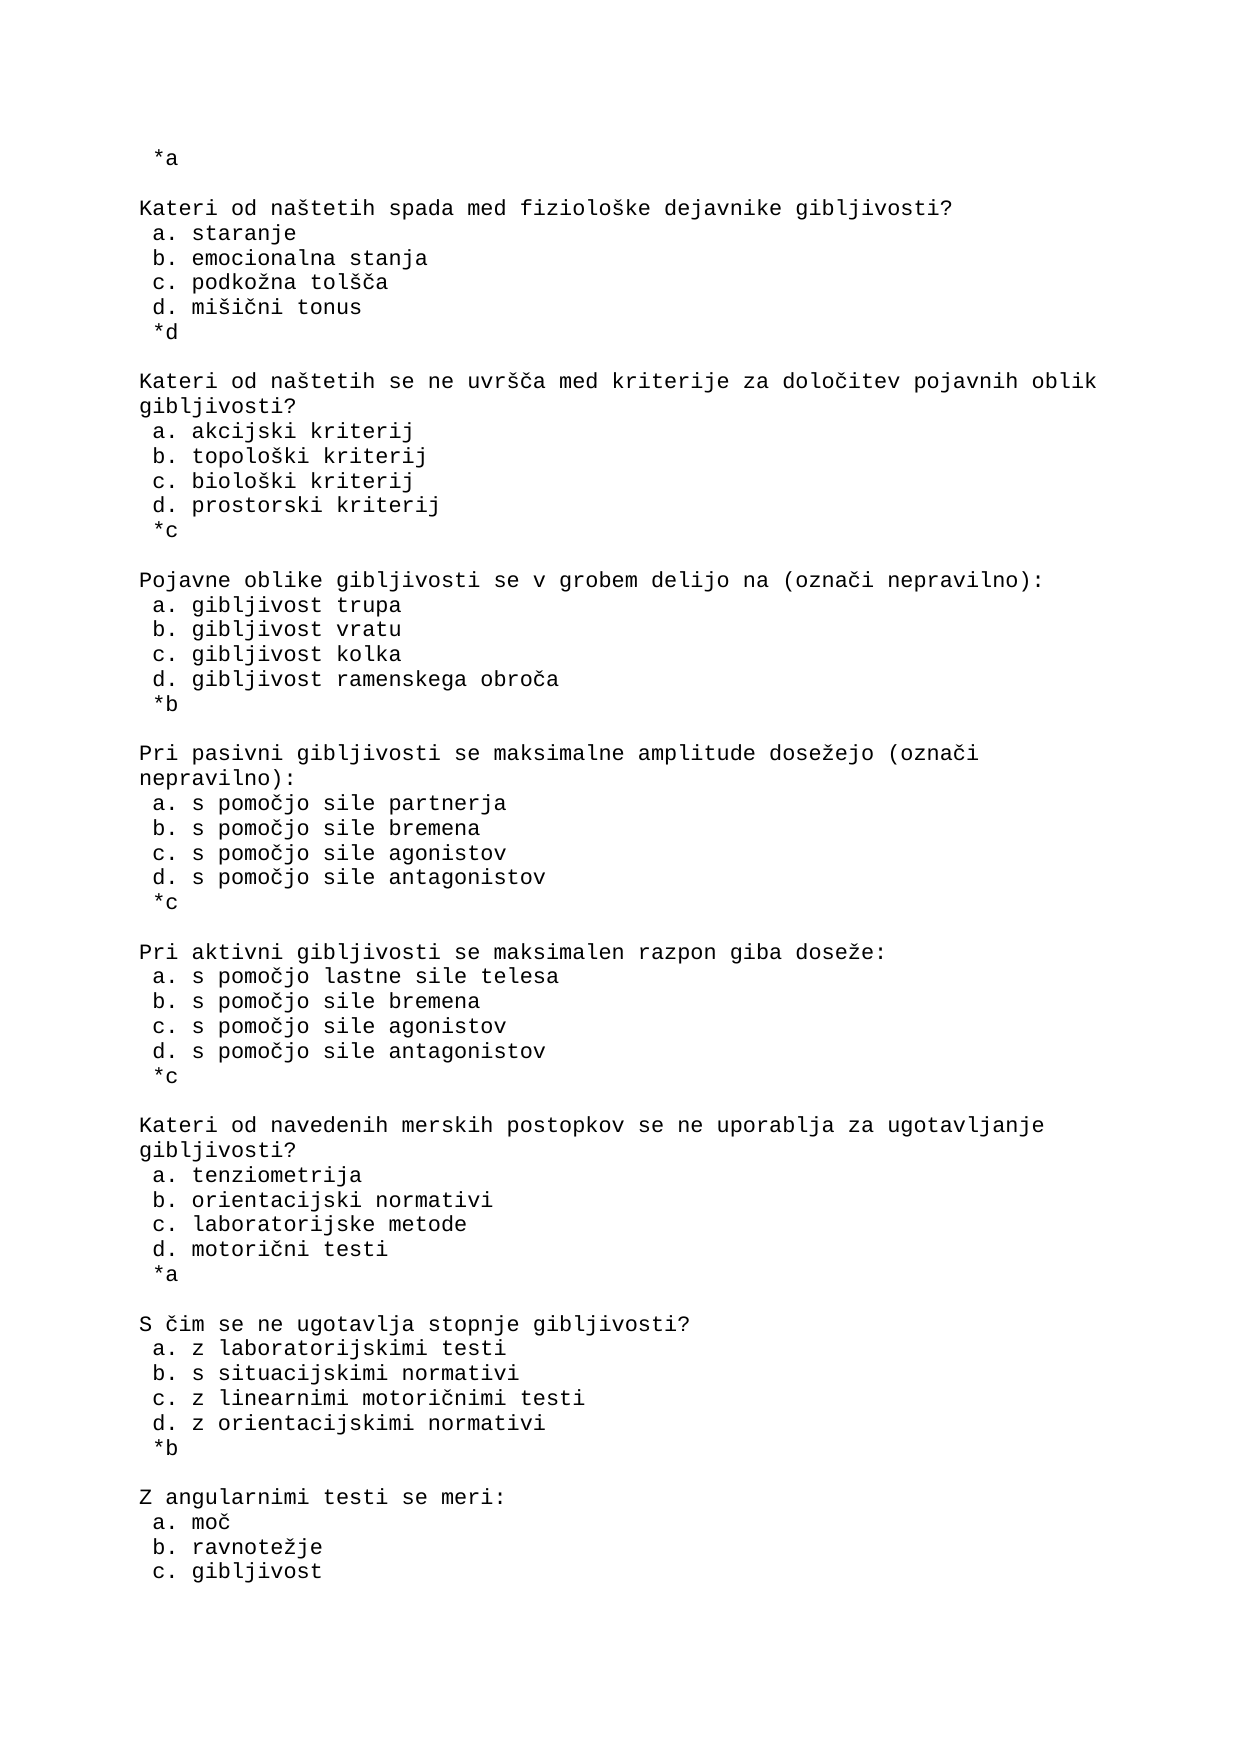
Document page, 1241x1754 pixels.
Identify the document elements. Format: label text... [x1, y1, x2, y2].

text c. gibljivost [139, 1561, 1101, 1586]
text d. gibljivost ramenskega obroča [139, 668, 1101, 693]
text a. gibljivost trupa [139, 594, 1101, 619]
text b. s situacijskimi normativi [139, 1362, 1101, 1387]
text a. z laboratorijskimi testi [139, 1338, 1101, 1362]
text a. staranje [139, 222, 1101, 247]
text *a [139, 148, 1101, 172]
text c. z linearnimi motoričnimi testi [139, 1387, 1101, 1412]
text *c [139, 891, 1101, 916]
text *d [139, 321, 1101, 346]
text c. laboratorijske metode [139, 1214, 1101, 1238]
text b. topološki kriterij [139, 445, 1101, 470]
text Pri aktivni gibljivosti se maksimalen razpon giba doseže: [139, 941, 1101, 966]
text *a [139, 1263, 1101, 1288]
text d. mišični tonus [139, 296, 1101, 321]
text S čim se ne ugotavlja stopnje gibljivosti? [139, 1313, 1101, 1338]
text b. s pomočjo sile bremena [139, 817, 1101, 842]
text Pri pasivni gibljivosti se maksimalne amplitude dosežejo (označi nepravilno): [139, 743, 1101, 792]
text a. tenziometrija [139, 1164, 1101, 1189]
text b. s pomočjo sile bremena [139, 991, 1101, 1015]
text *b [139, 1437, 1101, 1462]
text Z angularnimi testi se meri: [139, 1486, 1101, 1511]
text *c [139, 519, 1101, 544]
text *b [139, 693, 1101, 718]
text *c [139, 1065, 1101, 1090]
text d. prostorski kriterij [139, 495, 1101, 519]
text Kateri od naštetih spada med fiziološke dejavnike gibljivosti? [139, 197, 1101, 222]
text c. podkožna tolšča [139, 272, 1101, 296]
text c. biološki kriterij [139, 470, 1101, 495]
text Kateri od navedenih merskih postopkov se ne uporablja za ugotavljanje gibljivosti? [139, 1114, 1101, 1164]
text d. motorični testi [139, 1238, 1101, 1263]
text Kateri od naštetih se ne uvršča med kriterije za določitev pojavnih oblik gibljivosti? [139, 371, 1101, 420]
text a. s pomočjo sile partnerja [139, 792, 1101, 817]
text b. orientacijski normativi [139, 1189, 1101, 1214]
text a. akcijski kriterij [139, 420, 1101, 445]
text d. s pomočjo sile antagonistov [139, 867, 1101, 891]
text c. s pomočjo sile agonistov [139, 1015, 1101, 1040]
text b. gibljivost vratu [139, 619, 1101, 643]
text d. z orientacijskimi normativi [139, 1412, 1101, 1437]
text d. s pomočjo sile antagonistov [139, 1040, 1101, 1065]
text c. gibljivost kolka [139, 643, 1101, 668]
text Pojavne oblike gibljivosti se v grobem delijo na (označi nepravilno): [139, 569, 1101, 594]
text a. moč [139, 1511, 1101, 1536]
text b. emocionalna stanja [139, 247, 1101, 272]
text b. ravnotežje [139, 1536, 1101, 1561]
text c. s pomočjo sile agonistov [139, 842, 1101, 867]
text a. s pomočjo lastne sile telesa [139, 966, 1101, 991]
